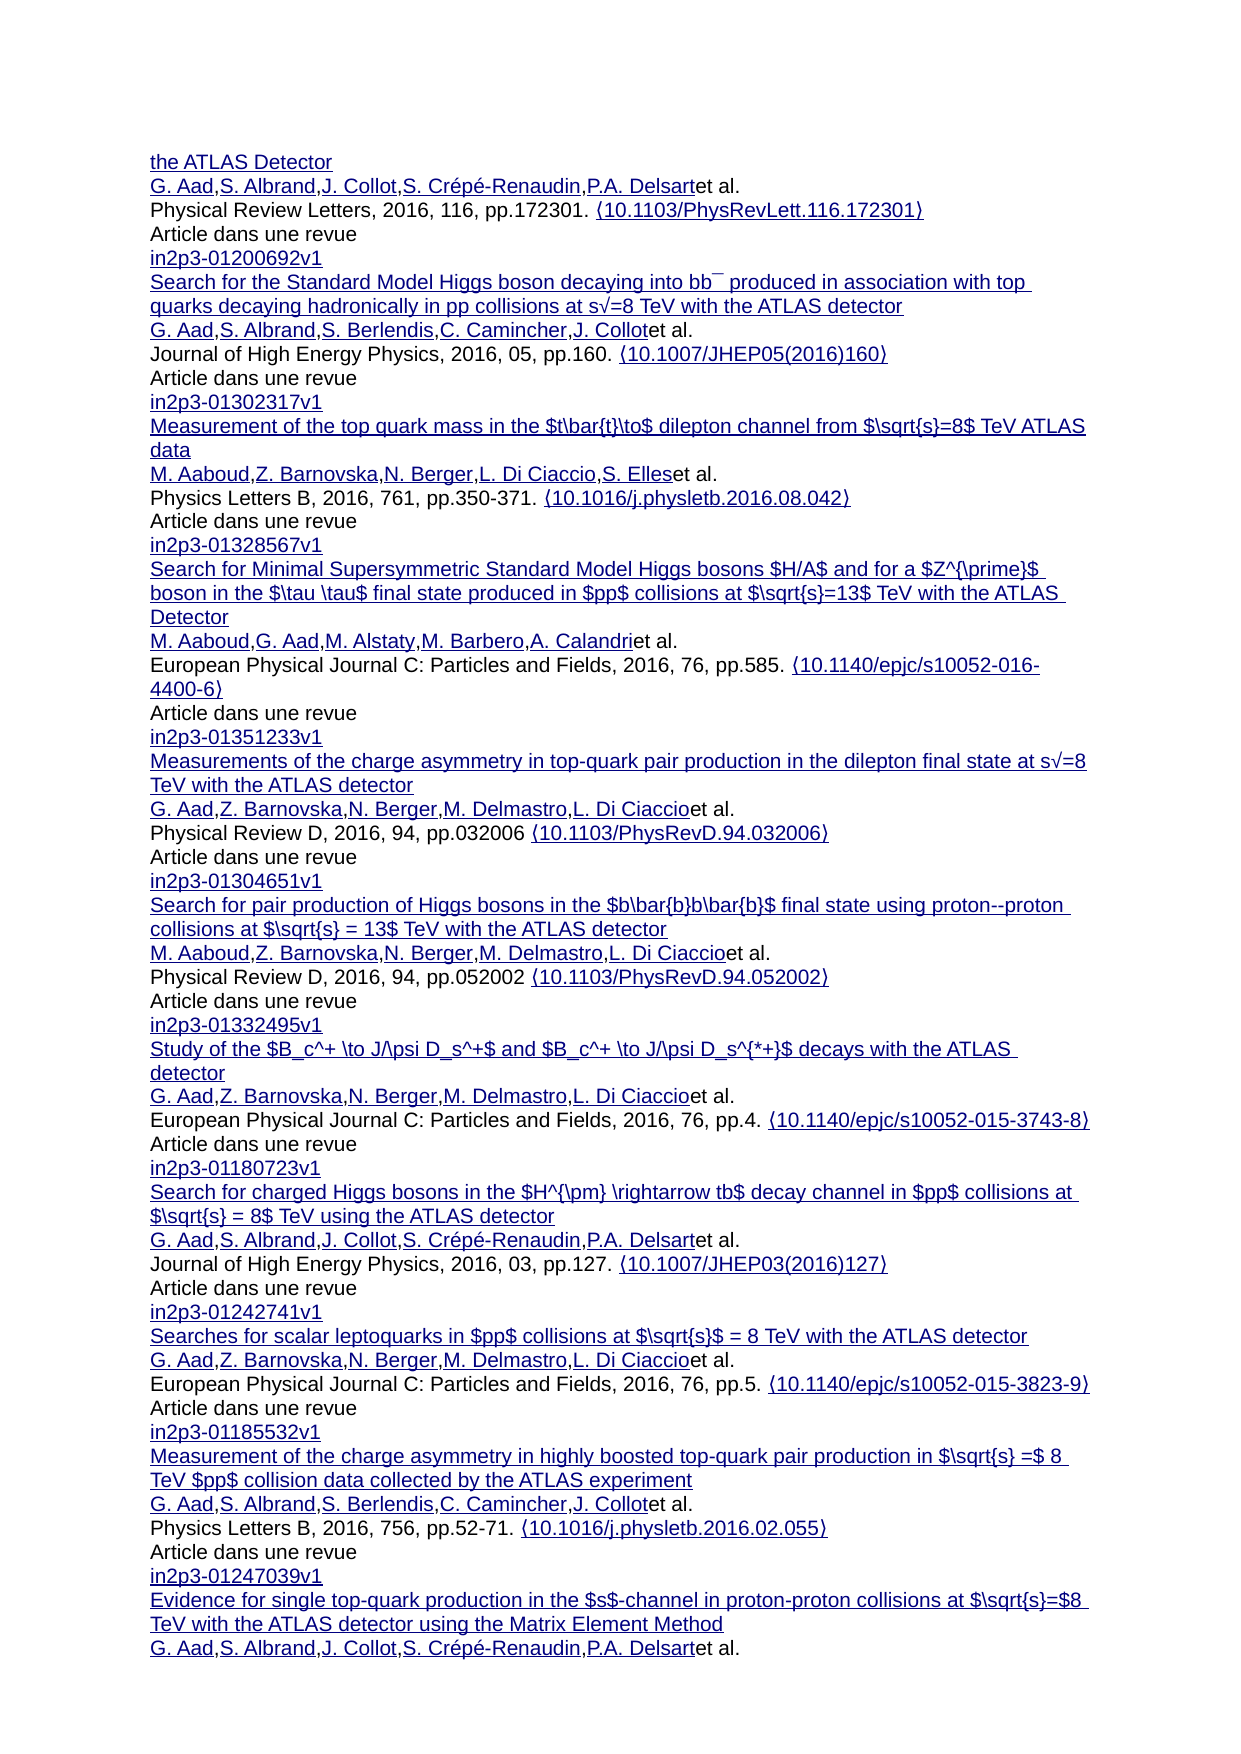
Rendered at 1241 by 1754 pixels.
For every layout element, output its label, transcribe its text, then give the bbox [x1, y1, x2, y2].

table_cell the ATLAS Detector G. Aad,S. Albrand,J. Collot,S. Crépé-Renaudin,P.A. Delsartet al. Physical Review Letters, 2016, 116, pp.172301. ⟨10.1103/PhysRevLett.116.172301⟩ Article dans une revue in2p3-01200692v1 [150, 150, 1090, 270]
table_cell Measurement of the top quark mass in the $t\bar{t}\to$ dilepton channel from $\sqrt{s}=8$ TeV ATLAS data M. Aaboud,Z. Barnovska,N. Berger,L. Di Ciaccio,S. Elleset al. Physics Letters B, 2016, 761, pp.350-371. ⟨10.1016/j.physletb.2016.08.042⟩ Article dans une revue in2p3-01328567v1 [150, 414, 1090, 557]
table_cell Search for Minimal Supersymmetric Standard Model Higgs bosons $H/A$ and for a $Z^{\prime}$ boson in the $\tau \tau$ final state produced in $pp$ collisions at $\sqrt{s}=13$ TeV with the ATLAS Detector M. Aaboud,G. Aad,M. Alstaty,M. Barbero,A. Calandriet al. European Physical Journal C: Particles and Fields, 2016, 76, pp.585. ⟨10.1140/epjc/s10052-016-4400-6⟩ Article dans une revue in2p3-01351233v1 [150, 557, 1090, 749]
table_cell Search for the Standard Model Higgs boson decaying into bb¯ produced in association with top quarks decaying hadronically in pp collisions at s√=8 TeV with the ATLAS detector G. Aad,S. Albrand,S. Berlendis,C. Camincher,J. Collotet al. Journal of High Energy Physics, 2016, 05, pp.160. ⟨10.1007/JHEP05(2016)160⟩ Article dans une revue in2p3-01302317v1 [150, 270, 1090, 413]
table_cell Study of the $B_c^+ \to J/\psi D_s^+$ and $B_c^+ \to J/\psi D_s^{*+}$ decays with the ATLAS detector G. Aad,Z. Barnovska,N. Berger,M. Delmastro,L. Di Ciaccioet al. European Physical Journal C: Particles and Fields, 2016, 76, pp.4. ⟨10.1140/epjc/s10052-015-3743-8⟩ Article dans une revue in2p3-01180723v1 [150, 1036, 1090, 1180]
table_cell Measurements of the charge asymmetry in top-quark pair production in the dilepton final state at s√=8 TeV with the ATLAS detector G. Aad,Z. Barnovska,N. Berger,M. Delmastro,L. Di Ciaccioet al. Physical Review D, 2016, 94, pp.032006 ⟨10.1103/PhysRevD.94.032006⟩ Article dans une revue in2p3-01304651v1 [150, 749, 1090, 893]
table_cell Search for pair production of Higgs bosons in the $b\bar{b}b\bar{b}$ final state using proton--proton collisions at $\sqrt{s} = 13$ TeV with the ATLAS detector M. Aaboud,Z. Barnovska,N. Berger,M. Delmastro,L. Di Ciaccioet al. Physical Review D, 2016, 94, pp.052002 ⟨10.1103/PhysRevD.94.052002⟩ Article dans une revue in2p3-01332495v1 [150, 893, 1090, 1036]
table_cell Searches for scalar leptoquarks in $pp$ collisions at $\sqrt{s}$ = 8 TeV with the ATLAS detector G. Aad,Z. Barnovska,N. Berger,M. Delmastro,L. Di Ciaccioet al. European Physical Journal C: Particles and Fields, 2016, 76, pp.5. ⟨10.1140/epjc/s10052-015-3823-9⟩ Article dans une revue in2p3-01185532v1 [150, 1324, 1090, 1444]
table_cell Measurement of the charge asymmetry in highly boosted top-quark pair production in $\sqrt{s} =$ 8 TeV $pp$ collision data collected by the ATLAS experiment G. Aad,S. Albrand,S. Berlendis,C. Camincher,J. Collotet al. Physics Letters B, 2016, 756, pp.52-71. ⟨10.1016/j.physletb.2016.02.055⟩ Article dans une revue in2p3-01247039v1 [150, 1444, 1090, 1587]
table_cell Search for charged Higgs bosons in the $H^{\pm} \rightarrow tb$ decay channel in $pp$ collisions at $\sqrt{s} = 8$ TeV using the ATLAS detector G. Aad,S. Albrand,J. Collot,S. Crépé-Renaudin,P.A. Delsartet al. Journal of High Energy Physics, 2016, 03, pp.127. ⟨10.1007/JHEP03(2016)127⟩ Article dans une revue in2p3-01242741v1 [150, 1180, 1090, 1324]
table_cell Evidence for single top-quark production in the $s$-channel in proton-proton collisions at $\sqrt{s}=$8 TeV with the ATLAS detector using the Matrix Element Method G. Aad,S. Albrand,J. Collot,S. Crépé-Renaudin,P.A. Delsartet al. [150, 1588, 1090, 1659]
